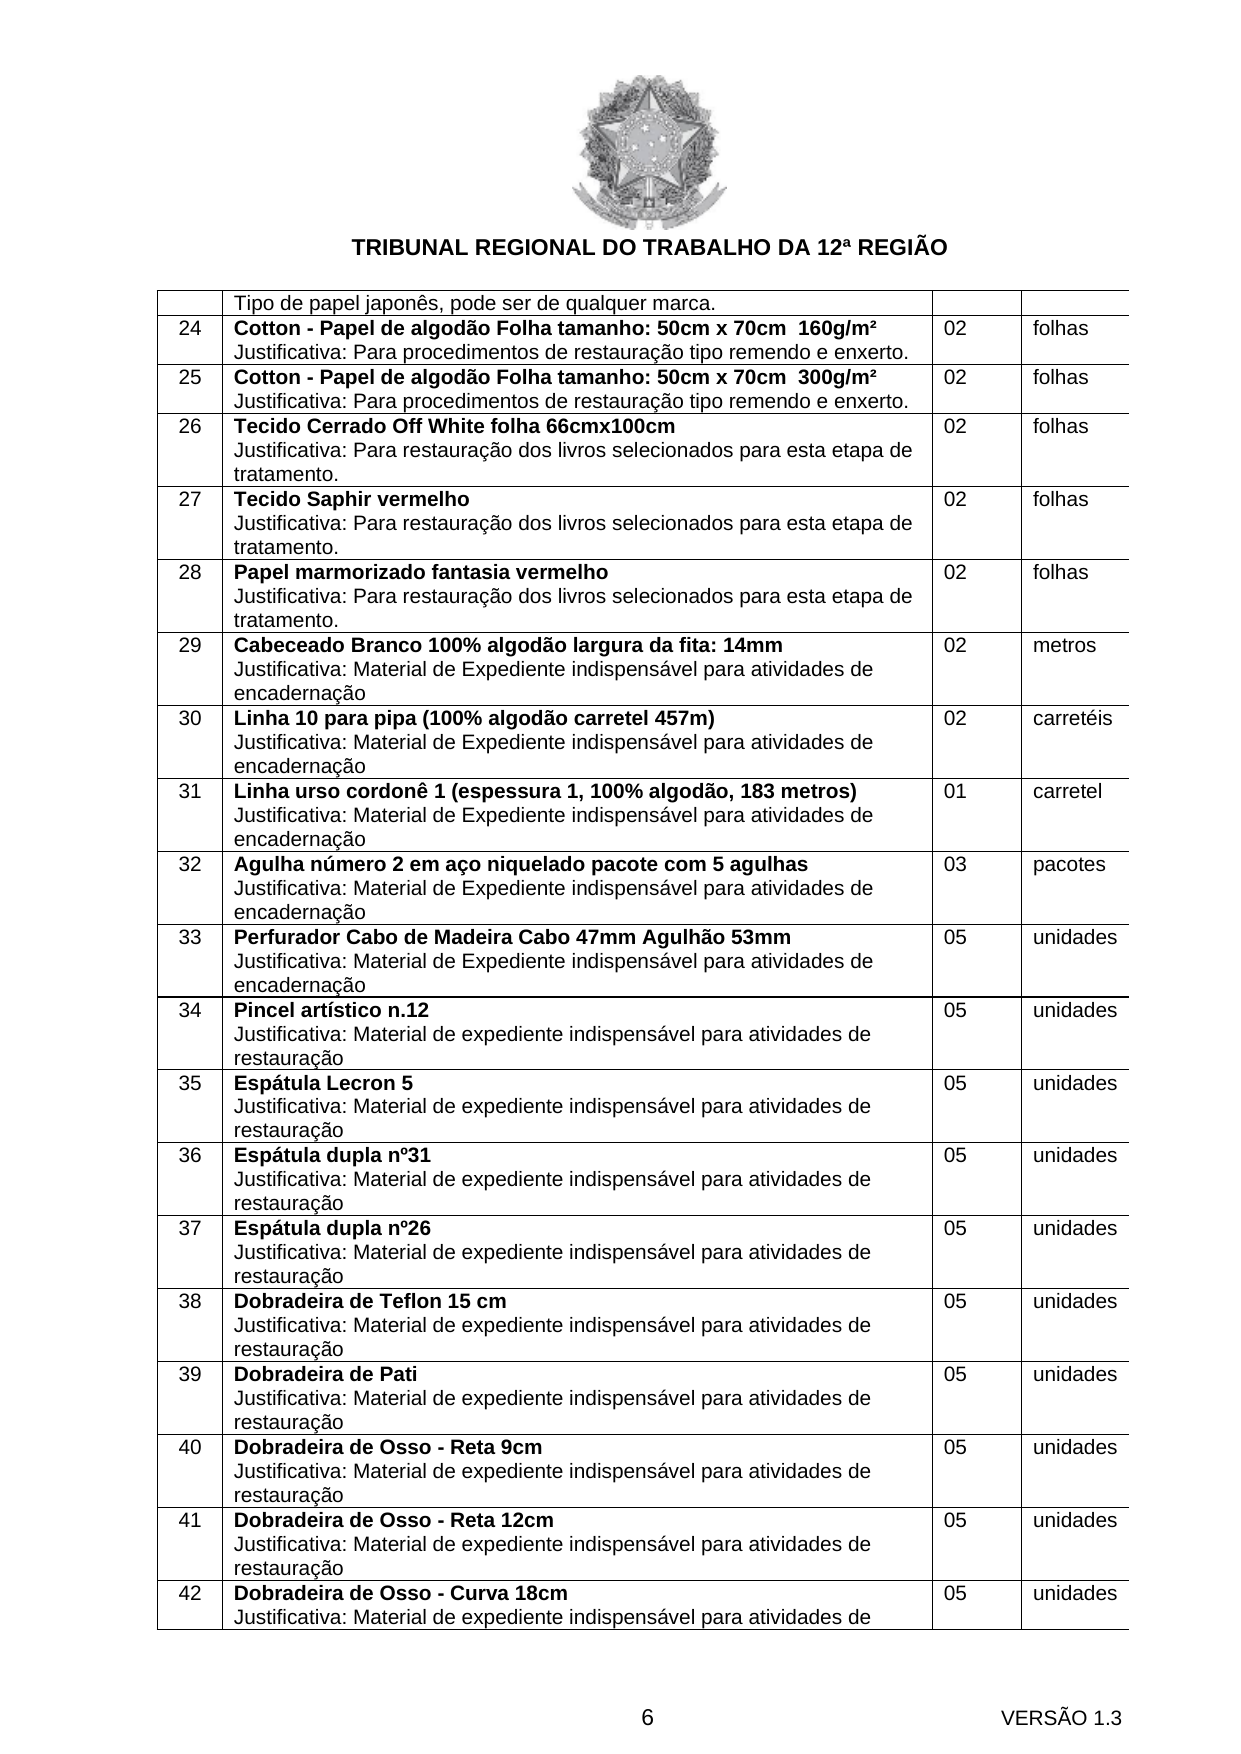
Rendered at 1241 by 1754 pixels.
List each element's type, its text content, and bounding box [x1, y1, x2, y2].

table_cell Dobradeira de Pati Justificativa: Material de expediente indispensável para atividades de restauração [223, 1362, 932, 1434]
table_cell 38 [158, 1289, 222, 1361]
table_cell folhas [1022, 414, 1129, 486]
table_cell 33 [158, 925, 222, 996]
table_cell Cotton - Papel de algodão Folha tamanho: 50cm x 70cm 160g/m² Justificativa: Para procedimentos de restauração tipo remendo e enxerto. [223, 316, 932, 364]
table_cell 34 [158, 998, 222, 1069]
table_cell unidades [1022, 998, 1129, 1069]
table_cell [933, 291, 1021, 315]
table_cell 41 [158, 1508, 222, 1580]
picture [572, 75, 727, 230]
table_cell folhas [1022, 487, 1129, 559]
table_cell unidades [1022, 1216, 1129, 1288]
table_cell Cotton - Papel de algodão Folha tamanho: 50cm x 70cm 300g/m² Justificativa: Para procedimentos de restauração tipo remendo e enxerto. [223, 365, 932, 413]
table_cell 29 [158, 633, 222, 705]
table_cell Pincel artístico n.12 Justificativa: Material de expediente indispensável para atividades de restauração [223, 998, 932, 1069]
table_cell unidades [1022, 1362, 1129, 1434]
table_cell 05 [933, 1070, 1021, 1142]
table_cell Perfurador Cabo de Madeira Cabo 47mm Agulhão 53mm Justificativa: Material de Expediente indispensável para atividades de encadernação [223, 925, 932, 996]
table_cell 37 [158, 1216, 222, 1288]
table_cell unidades [1022, 1143, 1129, 1215]
table_cell 05 [933, 1362, 1021, 1434]
table_cell Espátula dupla nº31 Justificativa: Material de expediente indispensável para atividades de restauração [223, 1143, 932, 1215]
table_cell [1022, 291, 1129, 315]
table_cell 05 [933, 1581, 1021, 1629]
table_cell 05 [933, 1143, 1021, 1215]
table_cell 02 [933, 414, 1021, 486]
table_cell 39 [158, 1362, 222, 1434]
table_cell 25 [158, 365, 222, 413]
table_cell Agulha número 2 em aço niquelado pacote com 5 agulhas Justificativa: Material de Expediente indispensável para atividades de encadernação [223, 852, 932, 923]
table_cell unidades [1022, 1581, 1129, 1629]
table_cell 42 [158, 1581, 222, 1629]
table_cell unidades [1022, 1070, 1129, 1142]
table_cell Dobradeira de Osso - Reta 9cm Justificativa: Material de expediente indispensável para atividades de restauração [223, 1435, 932, 1507]
table_cell Linha urso cordonê 1 (espessura 1, 100% algodão, 183 metros) Justificativa: Material de Expediente indispensável para atividades de encadernação [223, 779, 932, 851]
table_cell 40 [158, 1435, 222, 1507]
table_cell [158, 291, 222, 315]
table_cell carretel [1022, 779, 1129, 851]
table_cell 03 [933, 852, 1021, 923]
table_cell pacotes [1022, 852, 1129, 923]
table_cell carretéis [1022, 706, 1129, 778]
table_cell 02 [933, 316, 1021, 364]
table_cell 02 [933, 706, 1021, 778]
table_cell Papel marmorizado fantasia vermelho Justificativa: Para restauração dos livros selecionados para esta etapa de tratamento. [223, 560, 932, 632]
table_cell Espátula Lecron 5 Justificativa: Material de expediente indispensável para atividades de restauração [223, 1070, 932, 1142]
table_cell 05 [933, 1289, 1021, 1361]
table_cell 36 [158, 1143, 222, 1215]
table_cell 24 [158, 316, 222, 364]
table_cell Dobradeira de Osso - Reta 12cm Justificativa: Material de expediente indispensável para atividades de restauração [223, 1508, 932, 1580]
table_cell folhas [1022, 560, 1129, 632]
table_cell 35 [158, 1070, 222, 1142]
table_cell Tecido Saphir vermelho Justificativa: Para restauração dos livros selecionados para esta etapa de tratamento. [223, 487, 932, 559]
table_cell 28 [158, 560, 222, 632]
table_cell Linha 10 para pipa (100% algodão carretel 457m) Justificativa: Material de Expediente indispensável para atividades de encadernação [223, 706, 932, 778]
table_cell 05 [933, 1508, 1021, 1580]
table_cell folhas [1022, 365, 1129, 413]
table_cell 02 [933, 487, 1021, 559]
table_cell 01 [933, 779, 1021, 851]
table_cell Tipo de papel japonês, pode ser de qualquer marca. [223, 291, 932, 315]
table_cell Espátula dupla nº26 Justificativa: Material de expediente indispensável para atividades de restauração [223, 1216, 932, 1288]
table_cell unidades [1022, 1289, 1129, 1361]
table_cell Tecido Cerrado Off White folha 66cmx100cm Justificativa: Para restauração dos livros selecionados para esta etapa de tratamento. [223, 414, 932, 486]
table_cell unidades [1022, 1508, 1129, 1580]
table_cell unidades [1022, 925, 1129, 996]
table_cell 05 [933, 925, 1021, 996]
table_cell metros [1022, 633, 1129, 705]
table_cell Cabeceado Branco 100% algodão largura da fita: 14mm Justificativa: Material de Expediente indispensável para atividades de encadernação [223, 633, 932, 705]
table_cell folhas [1022, 316, 1129, 364]
table_cell 32 [158, 852, 222, 923]
table_cell 31 [158, 779, 222, 851]
table_cell 26 [158, 414, 222, 486]
table_cell 02 [933, 633, 1021, 705]
table_cell 02 [933, 365, 1021, 413]
table_cell 30 [158, 706, 222, 778]
table_cell Dobradeira de Teflon 15 cm Justificativa: Material de expediente indispensável para atividades de restauração [223, 1289, 932, 1361]
table_cell 27 [158, 487, 222, 559]
table_cell unidades [1022, 1435, 1129, 1507]
table_cell 05 [933, 1216, 1021, 1288]
table_cell 05 [933, 998, 1021, 1069]
table_cell Dobradeira de Osso - Curva 18cm Justificativa: Material de expediente indispensável para atividades de [223, 1581, 932, 1629]
table_cell 02 [933, 560, 1021, 632]
table_cell 05 [933, 1435, 1021, 1507]
